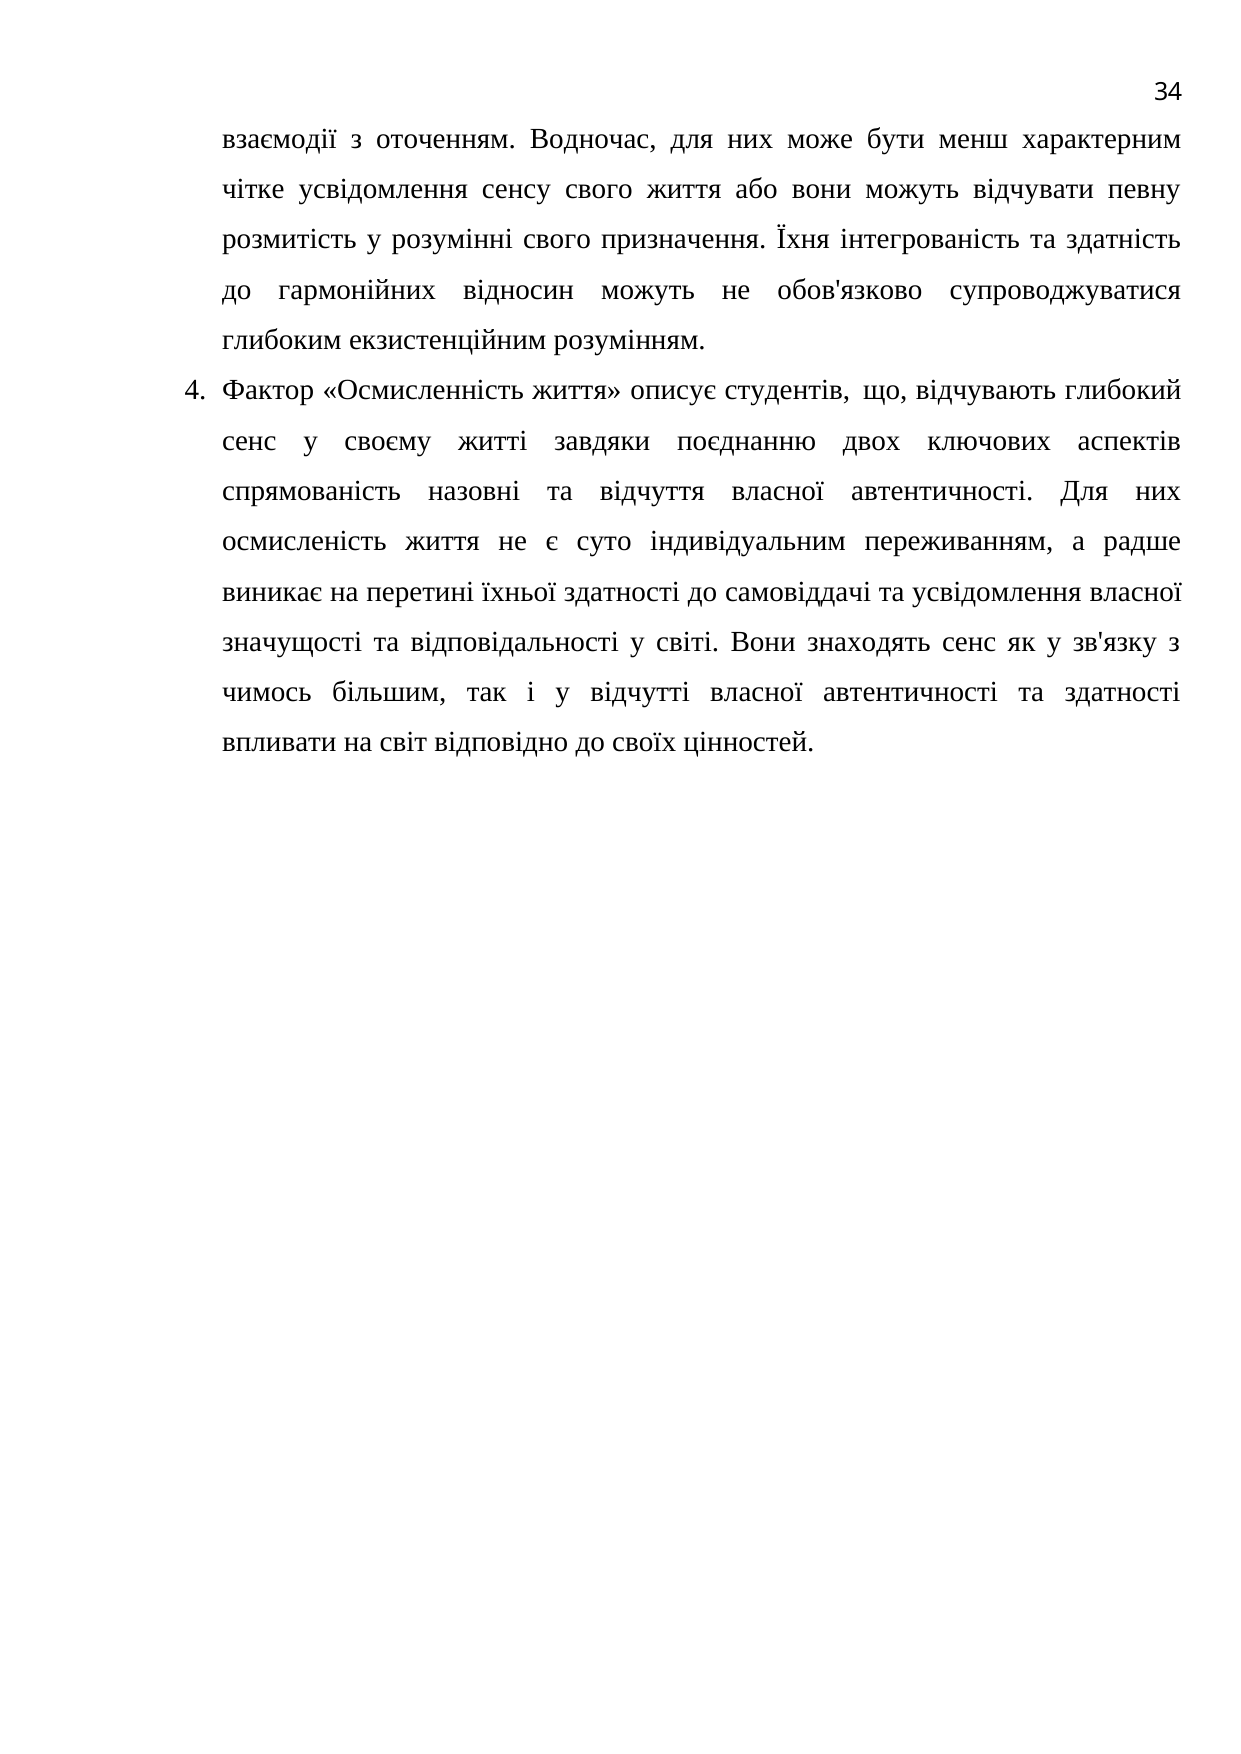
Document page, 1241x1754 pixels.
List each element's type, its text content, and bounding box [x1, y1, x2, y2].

list взаємодії з оточенням. Водночас, для них може бути менш характерним чітке усвідомлення сенсу свого життя або вони можуть відчувати певну розмитість у розумінні свого призначення. Їхня інтегрованість та здатність до гармонійних відносин можуть не обов'язково супроводжуватися глибоким екзистенційним розумінням. [184, 121, 1182, 356]
list Фактор «Осмисленність життя» описує студентів, що, відчувають глибокий сенс у своєму житті завдяки поєднанню двох ключових аспектів спрямованість назовні та відчуття власної автентичності. Для них осмисленість життя не є суто індивідуальним переживанням, а радше виникає на перетині їхньої здатності до самовіддачі та усвідомлення власної значущості та відповідальності у світі. Вони знаходять сенс як у зв'язку з чимось більшим, так і у відчутті власної автентичності та здатності впливати на світ відповідно до своїх цінностей. [184, 372, 1182, 758]
